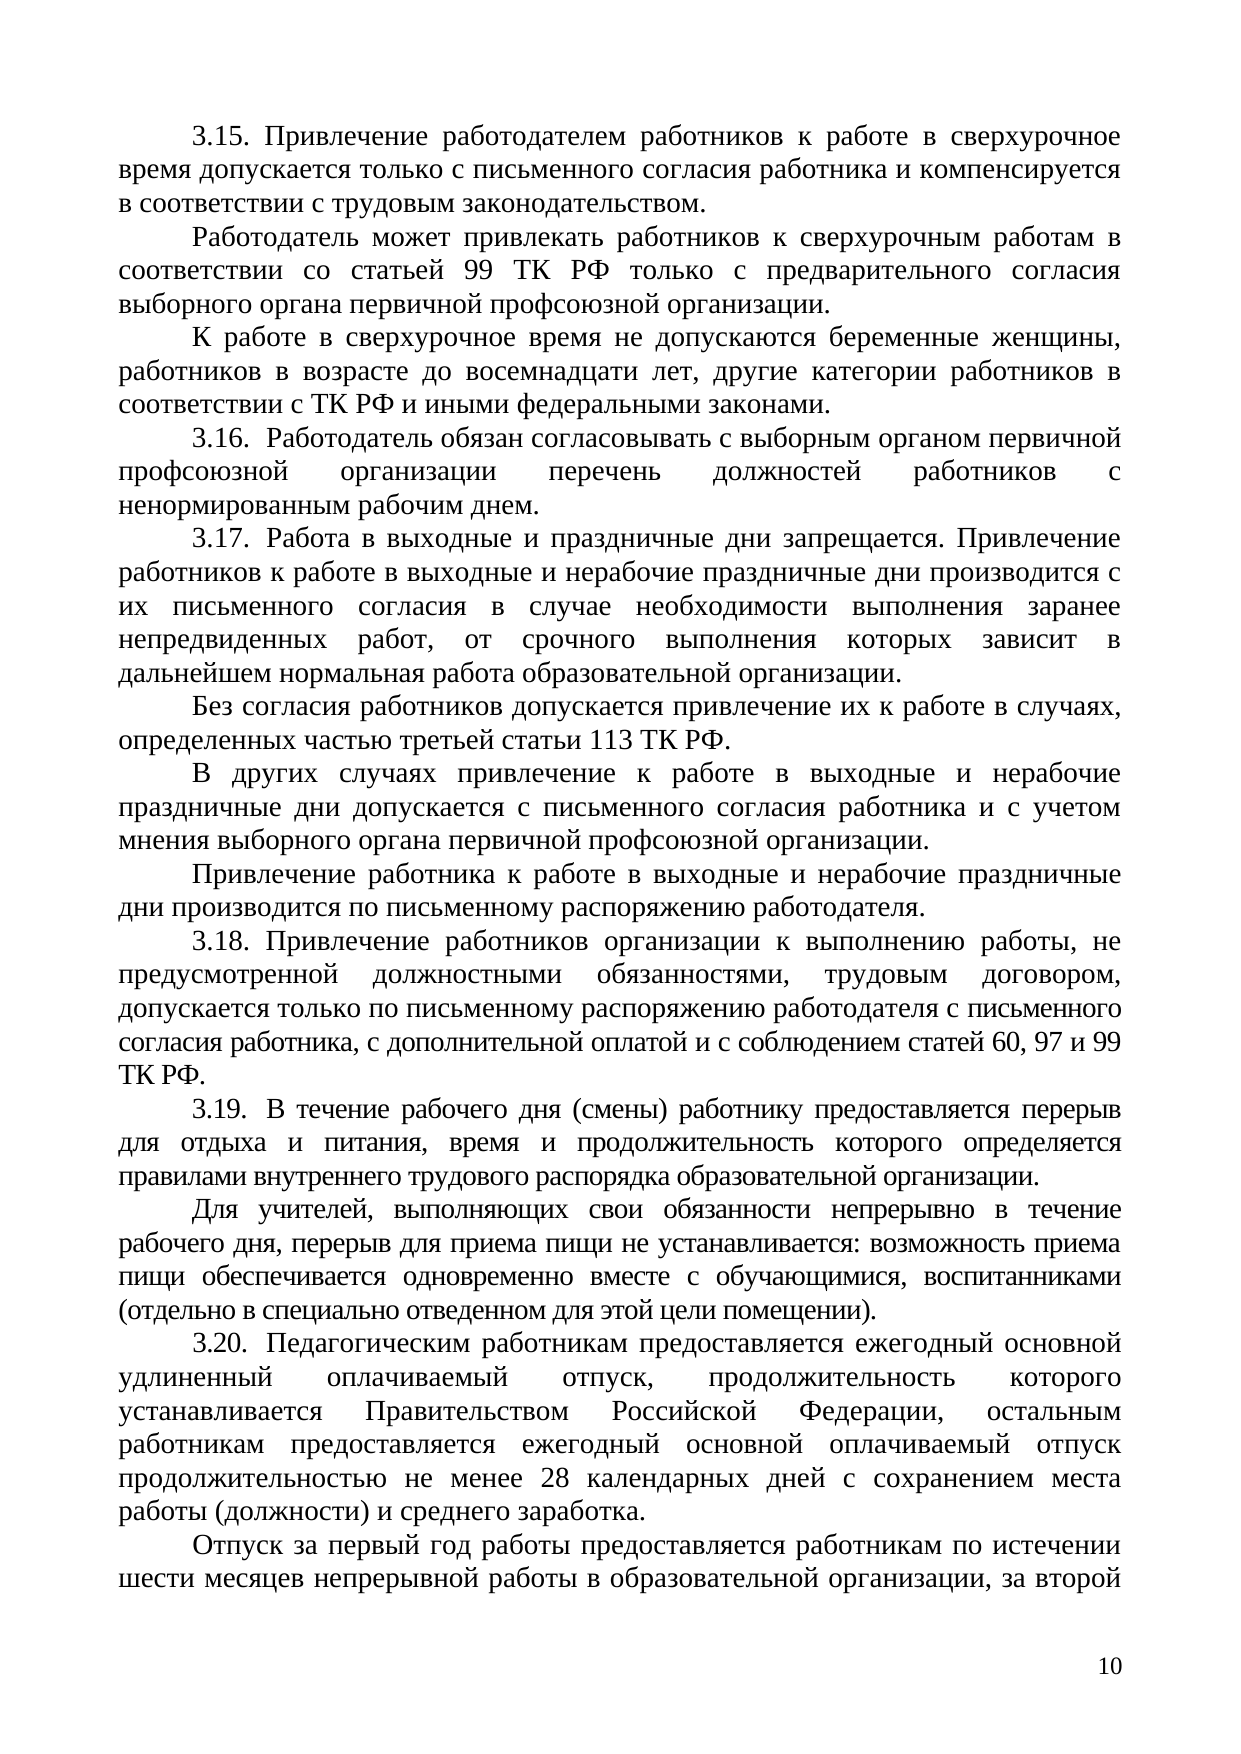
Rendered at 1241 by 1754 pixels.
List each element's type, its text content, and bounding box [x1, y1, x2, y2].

text Отпуск за первый год работы предоставляется работникам по истечении шести месяцев непрерывной работы в образовательной организации, за второй [118, 1527, 1122, 1594]
text Работодатель может привлекать работников к сверхурочным работам в соответствии со статьей 99 ТК РФ только с предварительного согласия выборного органа первичной профсоюзной организации. [118, 219, 1122, 319]
text Привлечение работника к работе в выходные и нерабочие праздничные дни производится по письменному распоряжению работодателя. [118, 856, 1122, 923]
text 3.18. Привлечение работников организации к выполнению работы, не предусмотренной должностными обязанностями, трудовым договором, допускается только по письменному распоряжению работодателя с письменного согласия работника, с дополнительной оплатой и с соблюдением статей 60, 97 и 99 ТК РФ. [118, 923, 1122, 1091]
text 3.20. Педагогическим работникам предоставляется ежегодный основной удлиненный оплачиваемый отпуск, продолжительность которого устанавливается Правительством Российской Федерации, остальным работникам предоставляется ежегодный основной оплачиваемый отпуск продолжительностью не менее 28 календарных дней с сохранением места работы (должности) и среднего заработка. [118, 1326, 1122, 1527]
text 3.16. Работодатель обязан согласовывать с выборным органом первичной профсоюзной организации перечень должностей работников с ненормированным рабочим днем. [118, 420, 1122, 521]
text 3.15. Привлечение работодателем работников к работе в сверхурочное время допускается только с письменного согласия работника и компенсируется в соответствии с трудовым законодательством. [118, 118, 1122, 219]
text К работе в сверхурочное время не допускаются беременные женщины, работников в возрасте до восемнадцати лет, другие категории работников в соответствии с ТК РФ и иными федеральными законами. [118, 319, 1122, 420]
text Для учителей, выполняющих свои обязанности непрерывно в течение рабочего дня, перерыв для приема пищи не устанавливается: возможность приема пищи обеспечивается одновременно вместе с обучающимися, воспитанниками (отдельно в специально отведенном для этой цели помещении). [118, 1191, 1122, 1326]
text В других случаях привлечение к работе в выходные и нерабочие праздничные дни допускается с письменного согласия работника и с учетом мнения выборного органа первичной профсоюзной организации. [118, 755, 1122, 856]
text 3.19. В течение рабочего дня (смены) работнику предоставляется перерыв для отдыха и питания, время и продолжительность которого определяется правилами внутреннего трудового распорядка образовательной организации. [118, 1091, 1122, 1191]
text 3.17. Работа в выходные и праздничные дни запрещается. Привлечение работников к работе в выходные и нерабочие праздничные дни производится с их письменного согласия в случае необходимости выполнения заранее непредвиденных работ, от срочного выполнения которых зависит в дальнейшем нормальная работа образовательной организации. [118, 521, 1122, 688]
text Без согласия работников допускается привлечение их к работе в случаях, определенных частью третьей статьи 113 ТК РФ. [118, 688, 1122, 755]
